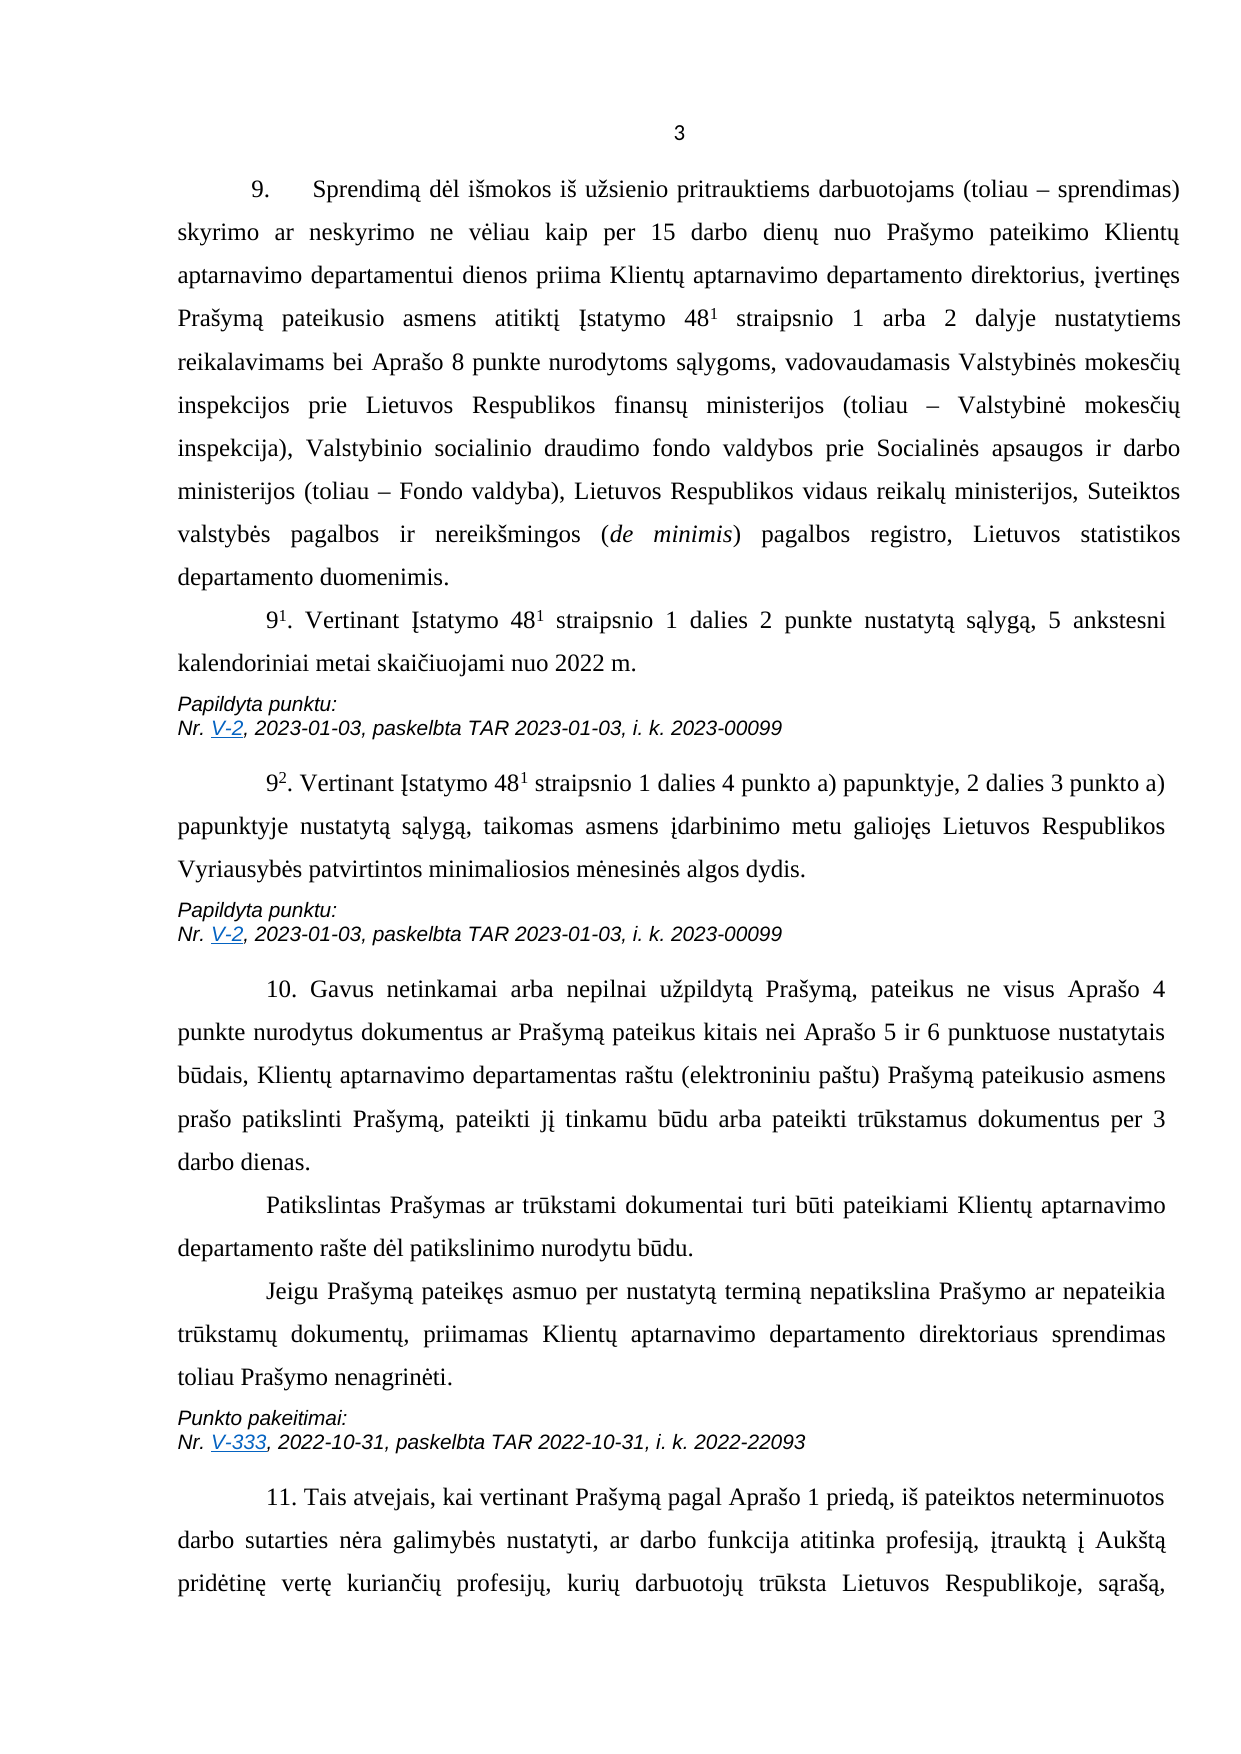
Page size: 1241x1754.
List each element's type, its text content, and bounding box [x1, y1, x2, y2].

text Nr. V-2, 2023-01-03, paskelbta TAR 2023-01-03, i. k. 2023-00099 [177, 716, 1181, 739]
text Punkto pakeitimai: [177, 1406, 1181, 1429]
text 9. Sprendimą dėl išmokos iš užsienio pritrauktiems darbuotojams (toliau – sprendimas) skyrimo ar neskyrimo ne vėliau kaip per 15 darbo dienų nuo Prašymo pateikimo Klientų aptarnavimo departamentui dienos priima Klientų aptarnavimo departamento direktorius, įvertinęs Prašymą pateikusio asmens atitiktį Įstatymo 481 straipsnio 1 arba 2 dalyje nustatytiems reikalavimams bei Aprašo 8 punkte nurodytoms sąlygoms, vadovaudamasis Valstybinės mokesčių inspekcijos prie Lietuvos Respublikos finansų ministerijos (toliau – Valstybinė mokesčių inspekcija), Valstybinio socialinio draudimo fondo valdybos prie Socialinės apsaugos ir darbo ministerijos (toliau – Fondo valdyba), Lietuvos Respublikos vidaus reikalų ministerijos, Suteiktos valstybės pagalbos ir nereikšmingos (de minimis) pagalbos registro, Lietuvos statistikos departamento duomenimis. [177, 174, 1181, 591]
text Papildyta punktu: [177, 692, 1181, 716]
text 92. Vertinant Įstatymo 481 straipsnio 1 dalies 4 punkto a) papunktyje, 2 dalies 3 punkto a) papunktyje nustatytą sąlygą, taikomas asmens įdarbinimo metu galiojęs Lietuvos Respublikos Vyriausybės patvirtintos minimaliosios mėnesinės algos dydis. [177, 768, 1167, 883]
text 11. Tais atvejais, kai vertinant Prašymą pagal Aprašo 1 priedą, iš pateiktos neterminuotos darbo sutarties nėra galimybės nustatyti, ar darbo funkcija atitinka profesiją, įtrauktą į Aukštą pridėtinę vertę kuriančių profesijų, kurių darbuotojų trūksta Lietuvos Respublikoje, sąrašą, [177, 1482, 1167, 1597]
text Patikslintas Prašymas ar trūkstami dokumentai turi būti pateikiami Klientų aptarnavimo departamento rašte dėl patikslinimo nurodytu būdu. [177, 1190, 1167, 1262]
text Nr. V-2, 2023-01-03, paskelbta TAR 2023-01-03, i. k. 2023-00099 [177, 922, 1181, 946]
text Jeigu Prašymą pateikęs asmuo per nustatytą terminą nepatikslina Prašymo ar nepateikia trūkstamų dokumentų, priimamas Klientų aptarnavimo departamento direktoriaus sprendimas toliau Prašymo nenagrinėti. [177, 1276, 1167, 1391]
text Papildyta punktu: [177, 898, 1181, 922]
text Nr. V-333, 2022-10-31, paskelbta TAR 2022-10-31, i. k. 2022-22093 [177, 1429, 1181, 1453]
text 91. Vertinant Įstatymo 481 straipsnio 1 dalies 2 punkte nustatytą sąlygą, 5 ankstesni kalendoriniai metai skaičiuojami nuo 2022 m. [177, 605, 1167, 677]
text 10. Gavus netinkamai arba nepilnai užpildytą Prašymą, pateikus ne visus Aprašo 4 punkte nurodytus dokumentus ar Prašymą pateikus kitais nei Aprašo 5 ir 6 punktuose nustatytais būdais, Klientų aptarnavimo departamentas raštu (elektroniniu paštu) Prašymą pateikusio asmens prašo patikslinti Prašymą, pateikti jį tinkamu būdu arba pateikti trūkstamus dokumentus per 3 darbo dienas. [177, 974, 1167, 1176]
